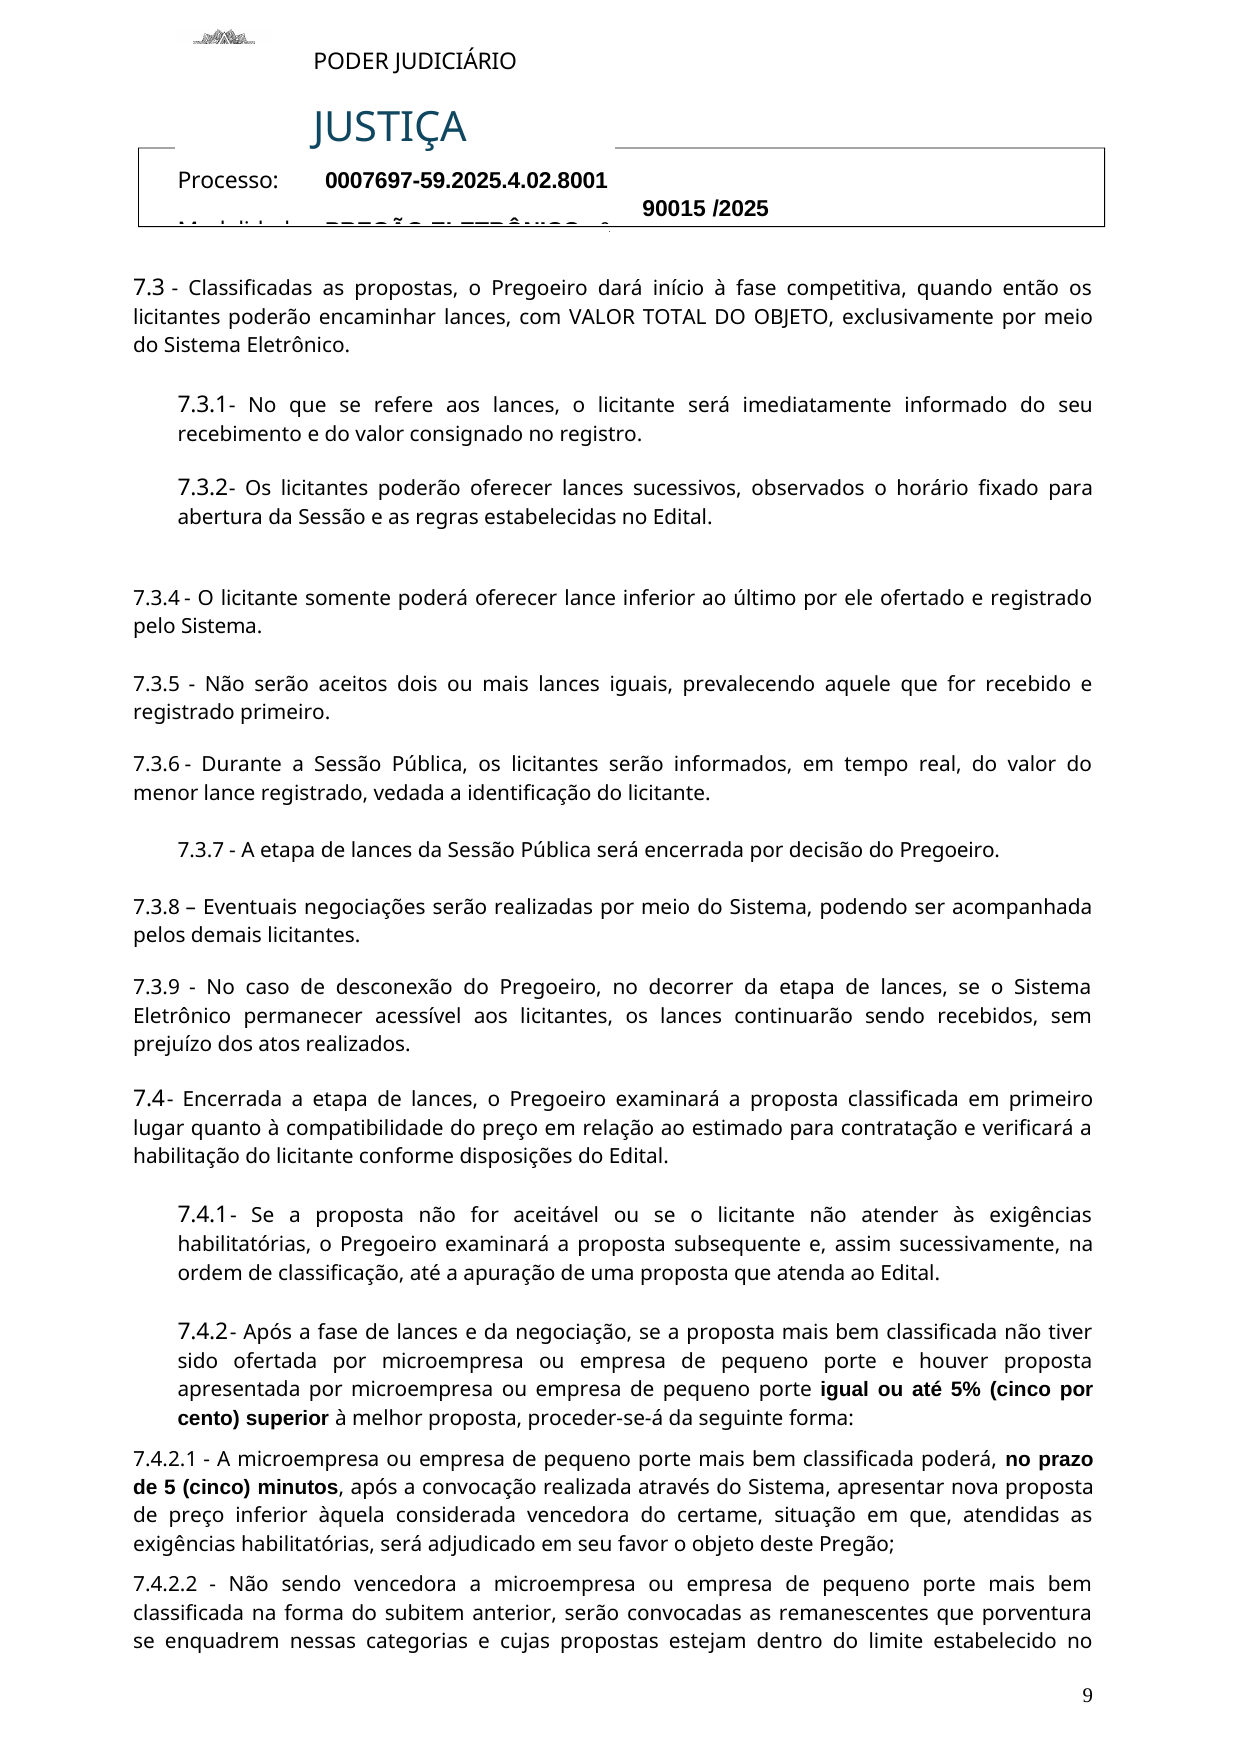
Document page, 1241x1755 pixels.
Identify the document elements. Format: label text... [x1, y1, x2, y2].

list - Classificadas as propostas, o Pregoeiro dará início à fase competitiva, quando então os licitantes poderão encaminhar lances, com VALOR TOTAL DO OBJETO, exclusivamente por meio do Sistema Eletrônico. [133, 271, 1093, 359]
list – Eventuais negociações serão realizadas por meio do Sistema, podendo ser acompanhada pelos demais licitantes. [133, 892, 1093, 949]
list - A microempresa ou empresa de pequeno porte mais bem classificada poderá, no prazo de 5 (cinco) minutos, após a convocação realizada através do Sistema, apresentar nova proposta de preço inferior àquela considerada vencedora do certame, situação em que, atendidas as exigências habilitatórias, será adjudicado em seu favor o objeto deste Pregão; [133, 1444, 1093, 1557]
list - Encerrada a etapa de lances, o Pregoeiro examinará a proposta classificada em primeiro lugar quanto à compatibilidade do preço em relação ao estimado para contratação e verificará a habilitação do licitante conforme disposições do Edital. [133, 1082, 1093, 1170]
list - A etapa de lances da Sessão Pública será encerrada por decisão do Pregoeiro. [177, 835, 1137, 863]
list - Se a proposta não for aceitável ou se o licitante não atender às exigências habilitatórias, o Pregoeiro examinará a proposta subsequente e, assim sucessivamente, na ordem de classificação, até a apuração de uma proposta que atenda ao Edital. [177, 1198, 1093, 1286]
list - No que se refere aos lances, o licitante será imediatamente informado do seu recebimento e do valor consignado no registro. [177, 388, 1093, 447]
list - Os licitantes poderão oferecer lances sucessivos, observados o horário fixado para abertura da Sessão e as regras estabelecidas no Edital. [177, 471, 1093, 531]
list - Não serão aceitos dois ou mais lances iguais, prevalecendo aquele que for recebido e registrado primeiro. [133, 669, 1093, 726]
list - Não sendo vencedora a microempresa ou empresa de pequeno porte mais bem classificada na forma do subitem anterior, serão convocadas as remanescentes que porventura se enquadrem nessas categorias e cujas propostas estejam dentro do limite estabelecido no [133, 1569, 1093, 1654]
list - Durante a Sessão Pública, os licitantes serão informados, em tempo real, do valor do menor lance registrado, vedada a identificação do licitante. [133, 749, 1093, 806]
list - No caso de desconexão do Pregoeiro, no decorrer da etapa de lances, se o Sistema Eletrônico permanecer acessível aos licitantes, os lances continuarão sendo recebidos, sem prejuízo dos atos realizados. [133, 972, 1093, 1058]
list - O licitante somente poderá oferecer lance inferior ao último por ele ofertado e registrado pelo Sistema. [133, 583, 1093, 640]
list - Após a fase de lances e da negociação, se a proposta mais bem classificada não tiver sido ofertada por microempresa ou empresa de pequeno porte e houver proposta apresentada por microempresa ou empresa de pequeno porte igual ou até 5% (cinco por cento) superior à melhor proposta, proceder-se-á da seguinte forma: [177, 1315, 1093, 1431]
